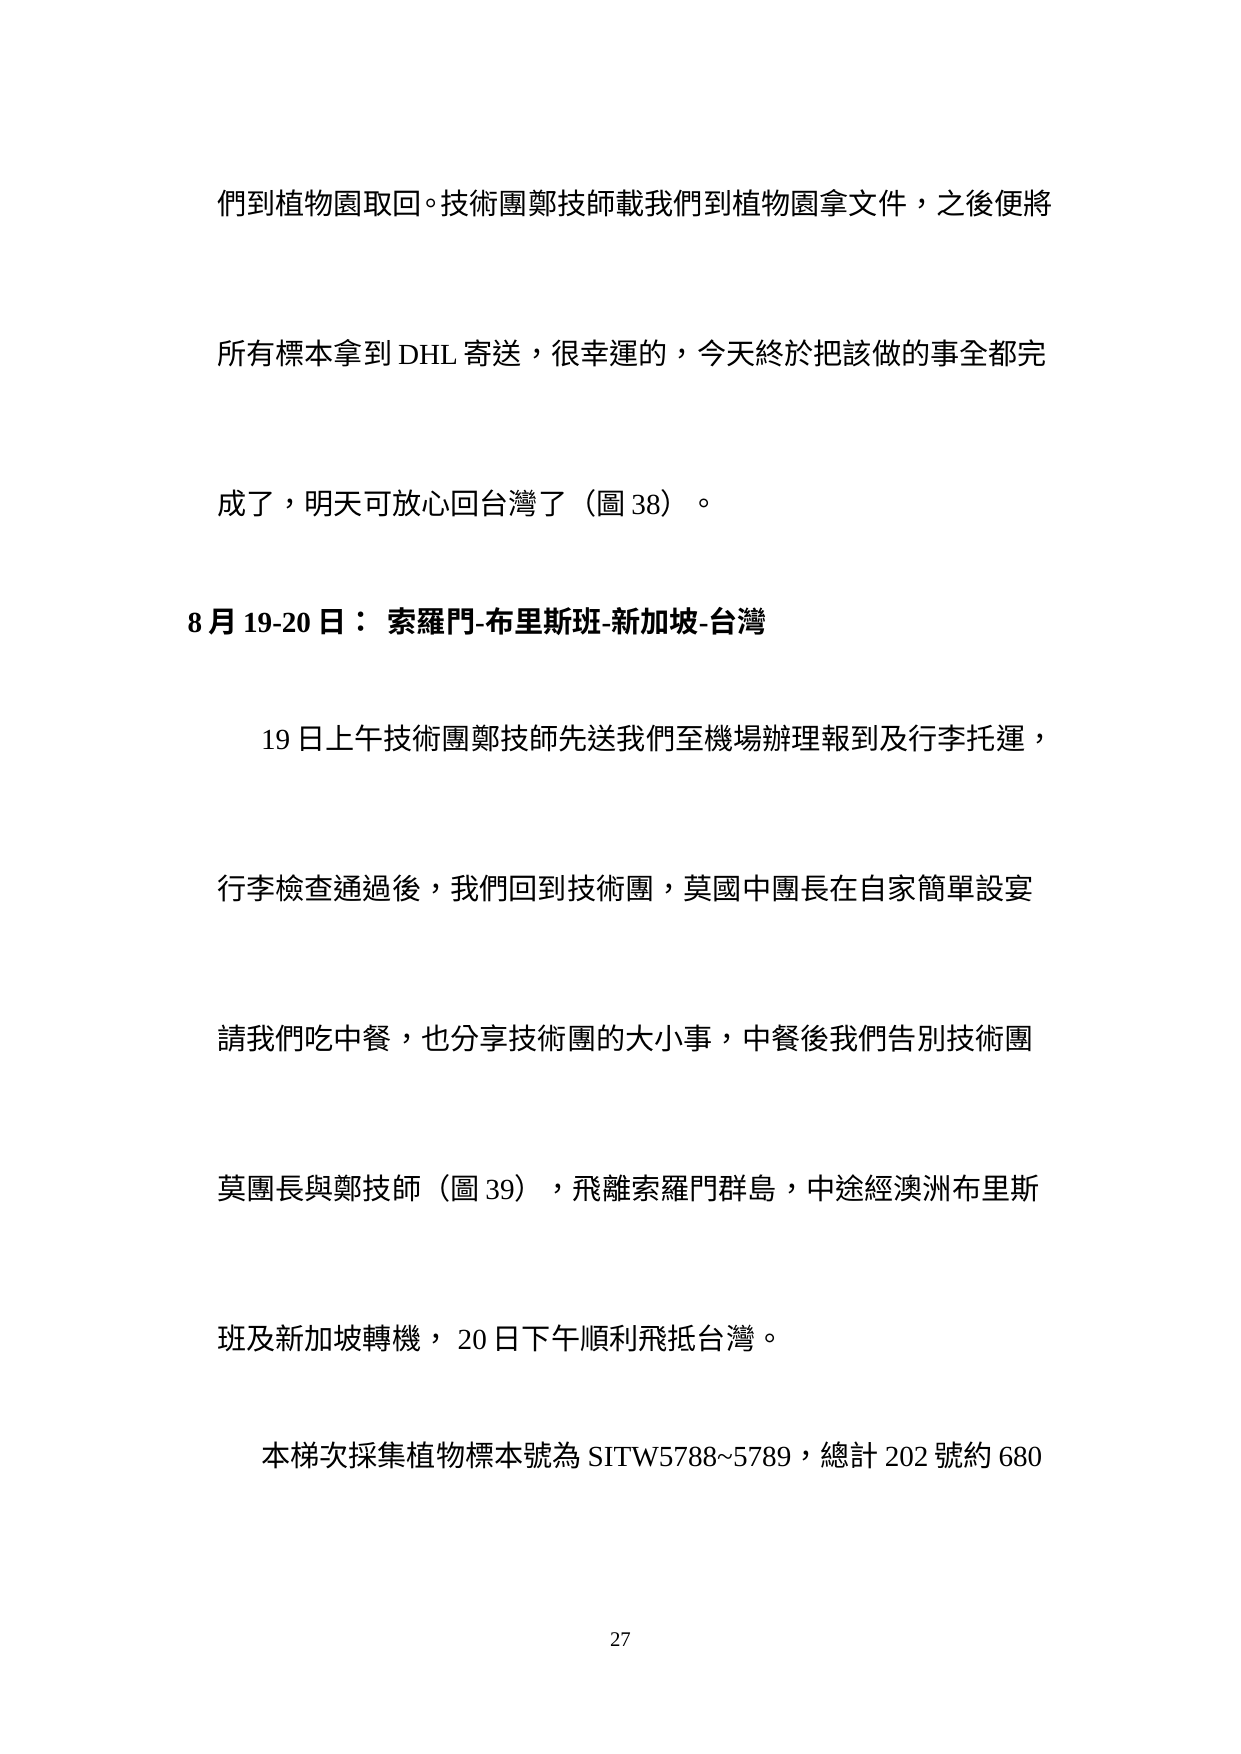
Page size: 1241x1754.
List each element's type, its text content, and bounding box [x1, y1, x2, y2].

subtitle 19日上午技術團鄭技師先送我們至機場辦理報到及行李托運，行李檢查通過後，我們回到技術團，莫國中團長在自家簡單設宴請我們吃中餐，也分享技術團的大小事，中餐後我們告別技術團莫團長與鄭技師（圖39），飛離索羅門群島，中途經澳洲布里斯班及新加坡轉機， 20日下午順利飛抵台灣。 [217, 699, 1053, 1374]
subtitle 8月19-20日： 索羅門-布里斯班-新加坡-台灣 [187, 582, 1053, 657]
text 們到植物園取回。技術團鄭技師載我們到植物園拿文件，之後便將所有標本拿到DHL寄送，很幸運的，今天終於把該做的事全都完成了，明天可放心回台灣了（圖38）。 [217, 164, 1053, 539]
subtitle 本梯次採集植物標本號為SITW5788~5789，總計202號約680 [217, 1416, 1053, 1491]
